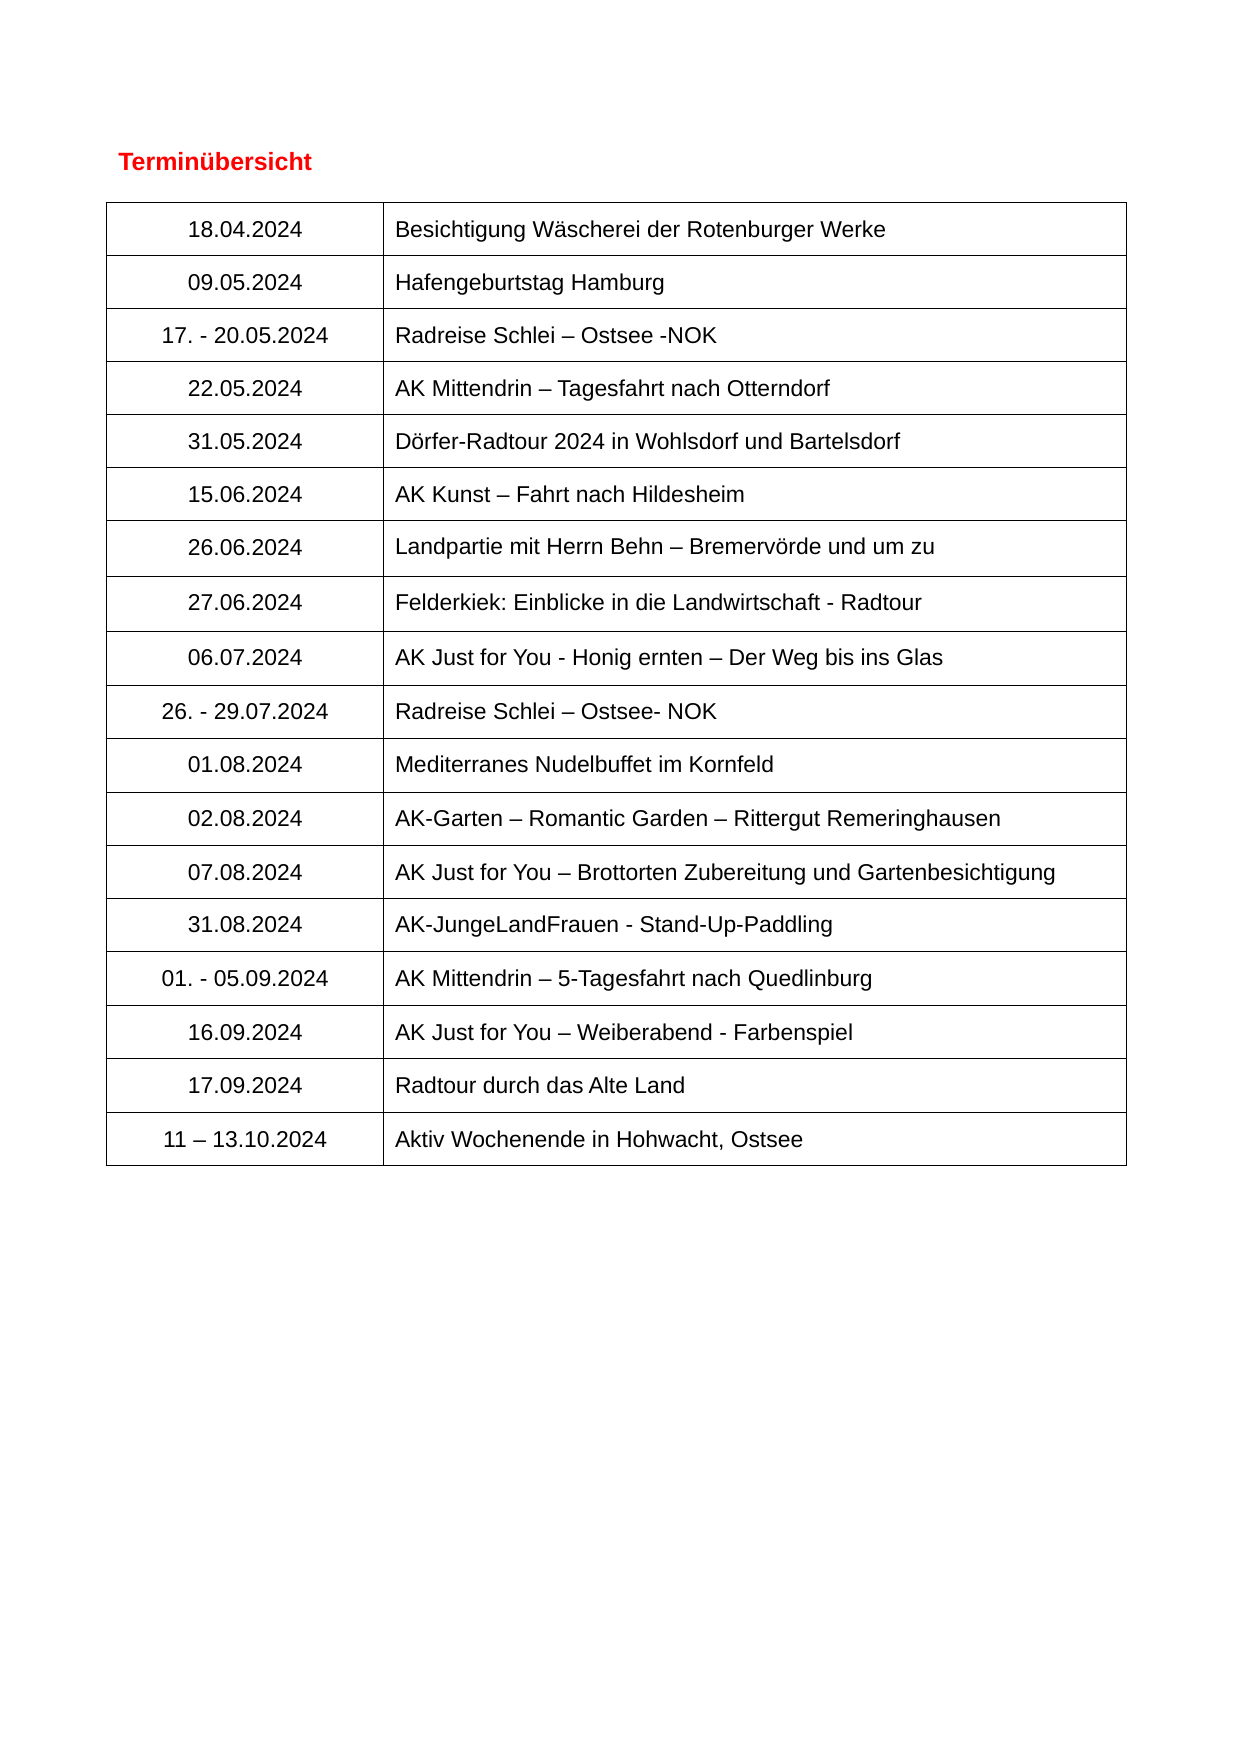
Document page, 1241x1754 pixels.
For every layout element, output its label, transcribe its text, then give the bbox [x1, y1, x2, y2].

table_cell Hafengeburtstag Hamburg [384, 256, 1126, 308]
table_cell 17. - 20.05.2024 [107, 309, 383, 361]
table_cell Felderkiek: Einblicke in die Landwirtschaft - Radtour [384, 577, 1126, 631]
table_cell 11 – 13.10.2024 [107, 1113, 383, 1165]
table_cell 07.08.2024 [107, 846, 383, 898]
table_cell AK Just for You – Brottorten Zubereitung und Gartenbesichtigung [384, 846, 1126, 898]
table_cell AK Mittendrin – 5-Tagesfahrt nach Quedlinburg [384, 952, 1126, 1005]
table_cell Radtour durch das Alte Land [384, 1059, 1126, 1112]
table_cell AK-JungeLandFrauen - Stand-Up-Paddling [384, 899, 1126, 951]
table_cell AK Kunst – Fahrt nach Hildesheim [384, 468, 1126, 520]
table_cell Mediterranes Nudelbuffet im Kornfeld [384, 739, 1126, 792]
table_cell AK Mittendrin – Tagesfahrt nach Otterndorf [384, 362, 1126, 414]
table_header Besichtigung Wäscherei der Rotenburger Werke [384, 203, 1126, 255]
table_cell 17.09.2024 [107, 1059, 383, 1112]
table_cell 01. - 05.09.2024 [107, 952, 383, 1005]
table_cell 01.08.2024 [107, 739, 383, 792]
table_cell AK Just for You – Weiberabend - Farbenspiel [384, 1006, 1126, 1058]
table_cell 27.06.2024 [107, 577, 383, 631]
table_cell 31.08.2024 [107, 899, 383, 951]
table_cell 22.05.2024 [107, 362, 383, 414]
table_header 18.04.2024 [107, 203, 383, 255]
text Terminübersicht [118, 147, 1122, 176]
table_cell 31.05.2024 [107, 415, 383, 467]
table_cell 26.06.2024 [107, 521, 383, 576]
table_cell 06.07.2024 [107, 632, 383, 685]
table_cell Radreise Schlei – Ostsee -NOK [384, 309, 1126, 361]
table_cell AK Just for You - Honig ernten – Der Weg bis ins Glas [384, 632, 1126, 685]
table_cell Landpartie mit Herrn Behn – Bremervörde und um zu [384, 521, 1126, 576]
table_cell 15.06.2024 [107, 468, 383, 520]
table_cell 16.09.2024 [107, 1006, 383, 1058]
table_cell Aktiv Wochenende in Hohwacht, Ostsee [384, 1113, 1126, 1165]
table_cell 26. - 29.07.2024 [107, 686, 383, 738]
table_cell AK-Garten – Romantic Garden – Rittergut Remeringhausen [384, 793, 1126, 845]
table_cell Dörfer-Radtour 2024 in Wohlsdorf und Bartelsdorf [384, 415, 1126, 467]
table_cell Radreise Schlei – Ostsee- NOK [384, 686, 1126, 738]
table_cell 09.05.2024 [107, 256, 383, 308]
table_cell 02.08.2024 [107, 793, 383, 845]
